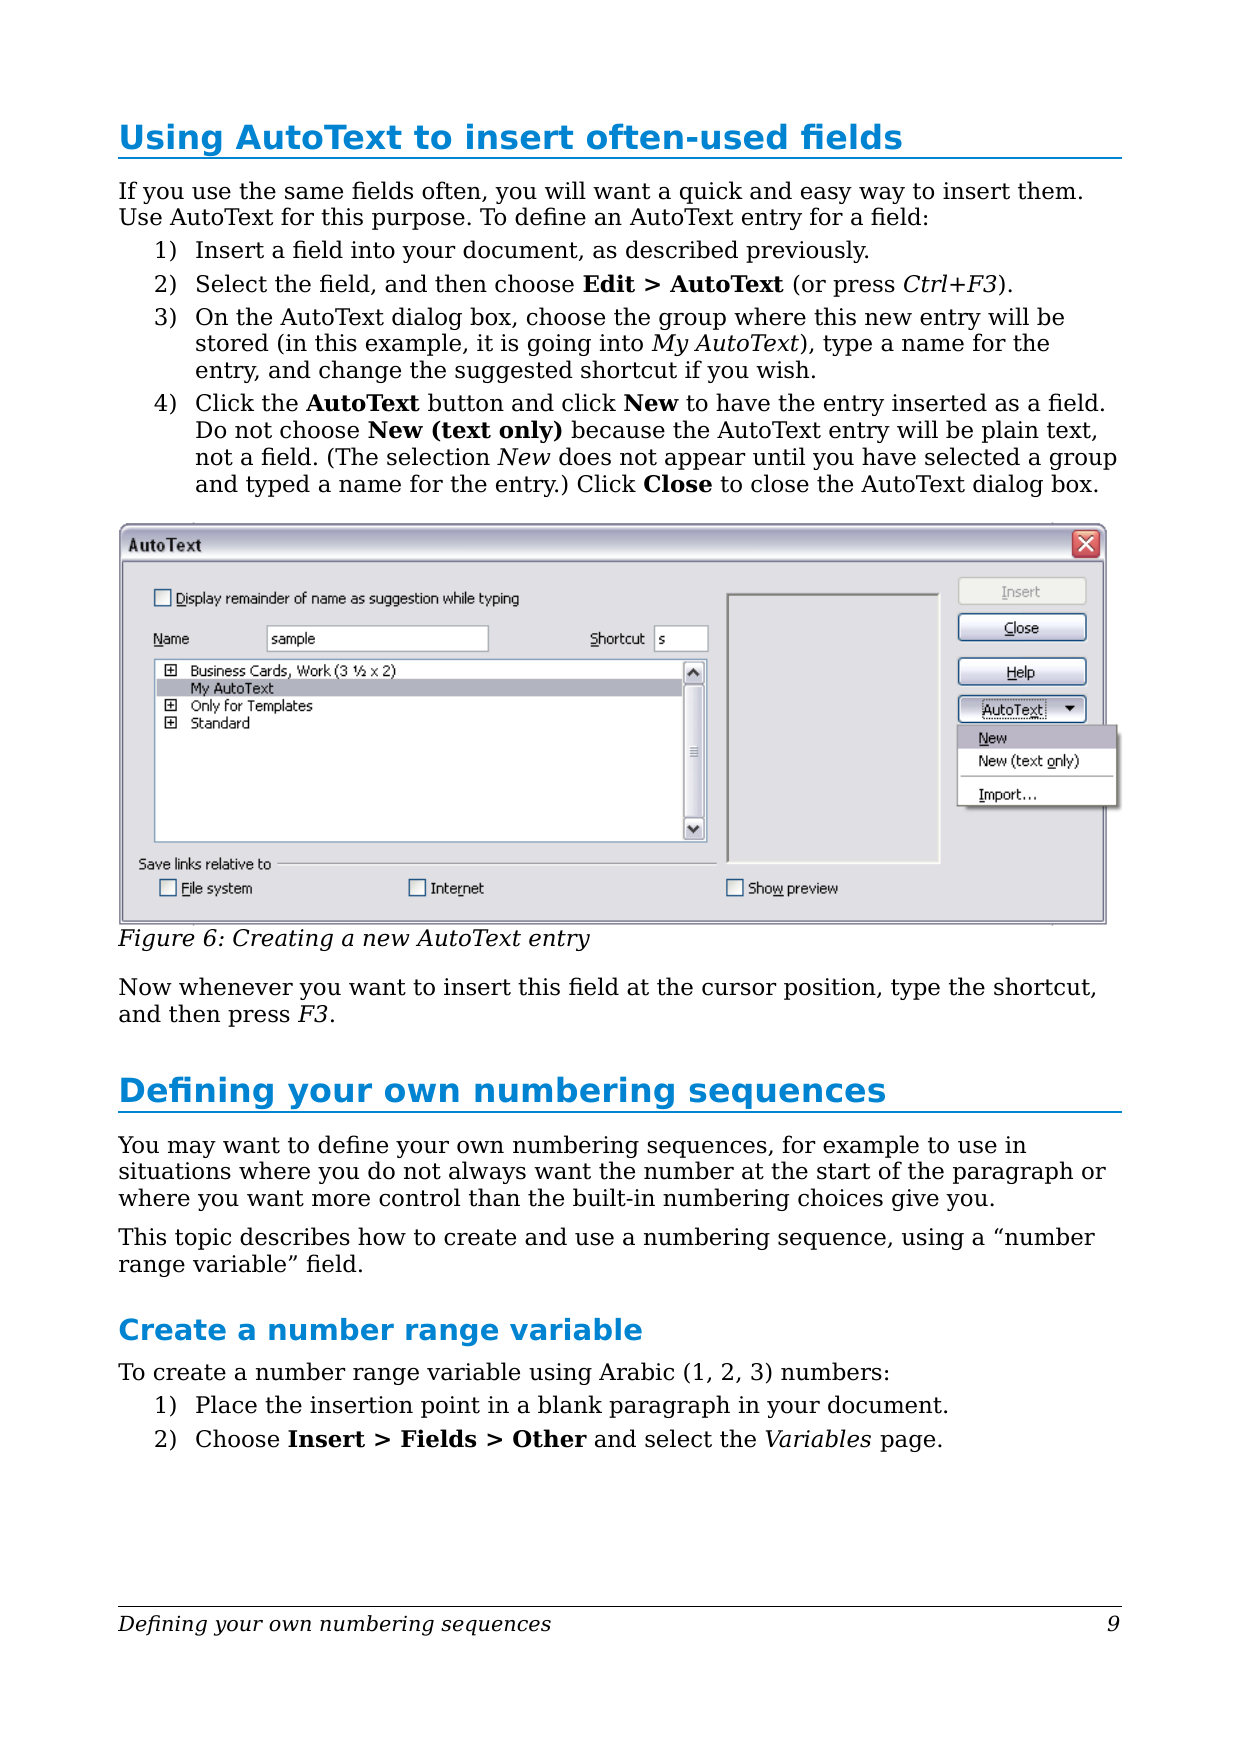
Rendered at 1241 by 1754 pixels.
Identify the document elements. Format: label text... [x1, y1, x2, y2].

text This topic describes how to create and use a numbering sequence, using a “number range variable” field. [118, 1224, 1122, 1278]
list Choose Insert > Fields > Other and select the Variables page. [177, 1426, 1122, 1452]
list Insert a field into your document, as described previously. [177, 238, 1122, 264]
text Figure 6: Creating a new AutoText entry [118, 926, 1122, 952]
list Place the insertion point in a blank paragraph in your document. [177, 1393, 1122, 1419]
text You may want to define your own numbering sequences, for example to use in situations where you do not always want the number at the start of the paragraph or where you want more control than the built-in numbering choices give you. [118, 1132, 1122, 1212]
list If you use the same fields often, you will want a quick and easy way to insert them. Use AutoText for this purpose. To define an AutoText entry for a field: [118, 178, 1122, 231]
subtitle Defining your own numbering sequences [118, 1072, 1122, 1111]
list Click the AutoText button and click New to have the entry inserted as a field. Do not choose New (text only) because the AutoText entry will be plain text, not a field. (The selection New does not appear until you have selected a group and typed a name for the entry.) Click Close to close the AutoText dialog box. [177, 390, 1122, 498]
subtitle Using AutoText to insert often-used fields [118, 118, 1122, 157]
subtitle Create a number range variable [118, 1313, 1122, 1347]
list To create a number range variable using Arabic (1, 2, 3) numbers: [118, 1359, 1122, 1386]
list On the AutoText dialog box, choose the group where this new entry will be stored (in this example, it is going into My AutoText), type a name for the entry, and change the suggested shortcut if you wish. [177, 304, 1122, 384]
picture [118, 522, 1123, 926]
text Now whenever you want to insert this field at the cursor position, type the shortcut, and then press F3. [118, 974, 1122, 1028]
list Select the field, and then choose Edit > AutoText (or press Ctrl+F3). [177, 271, 1122, 298]
